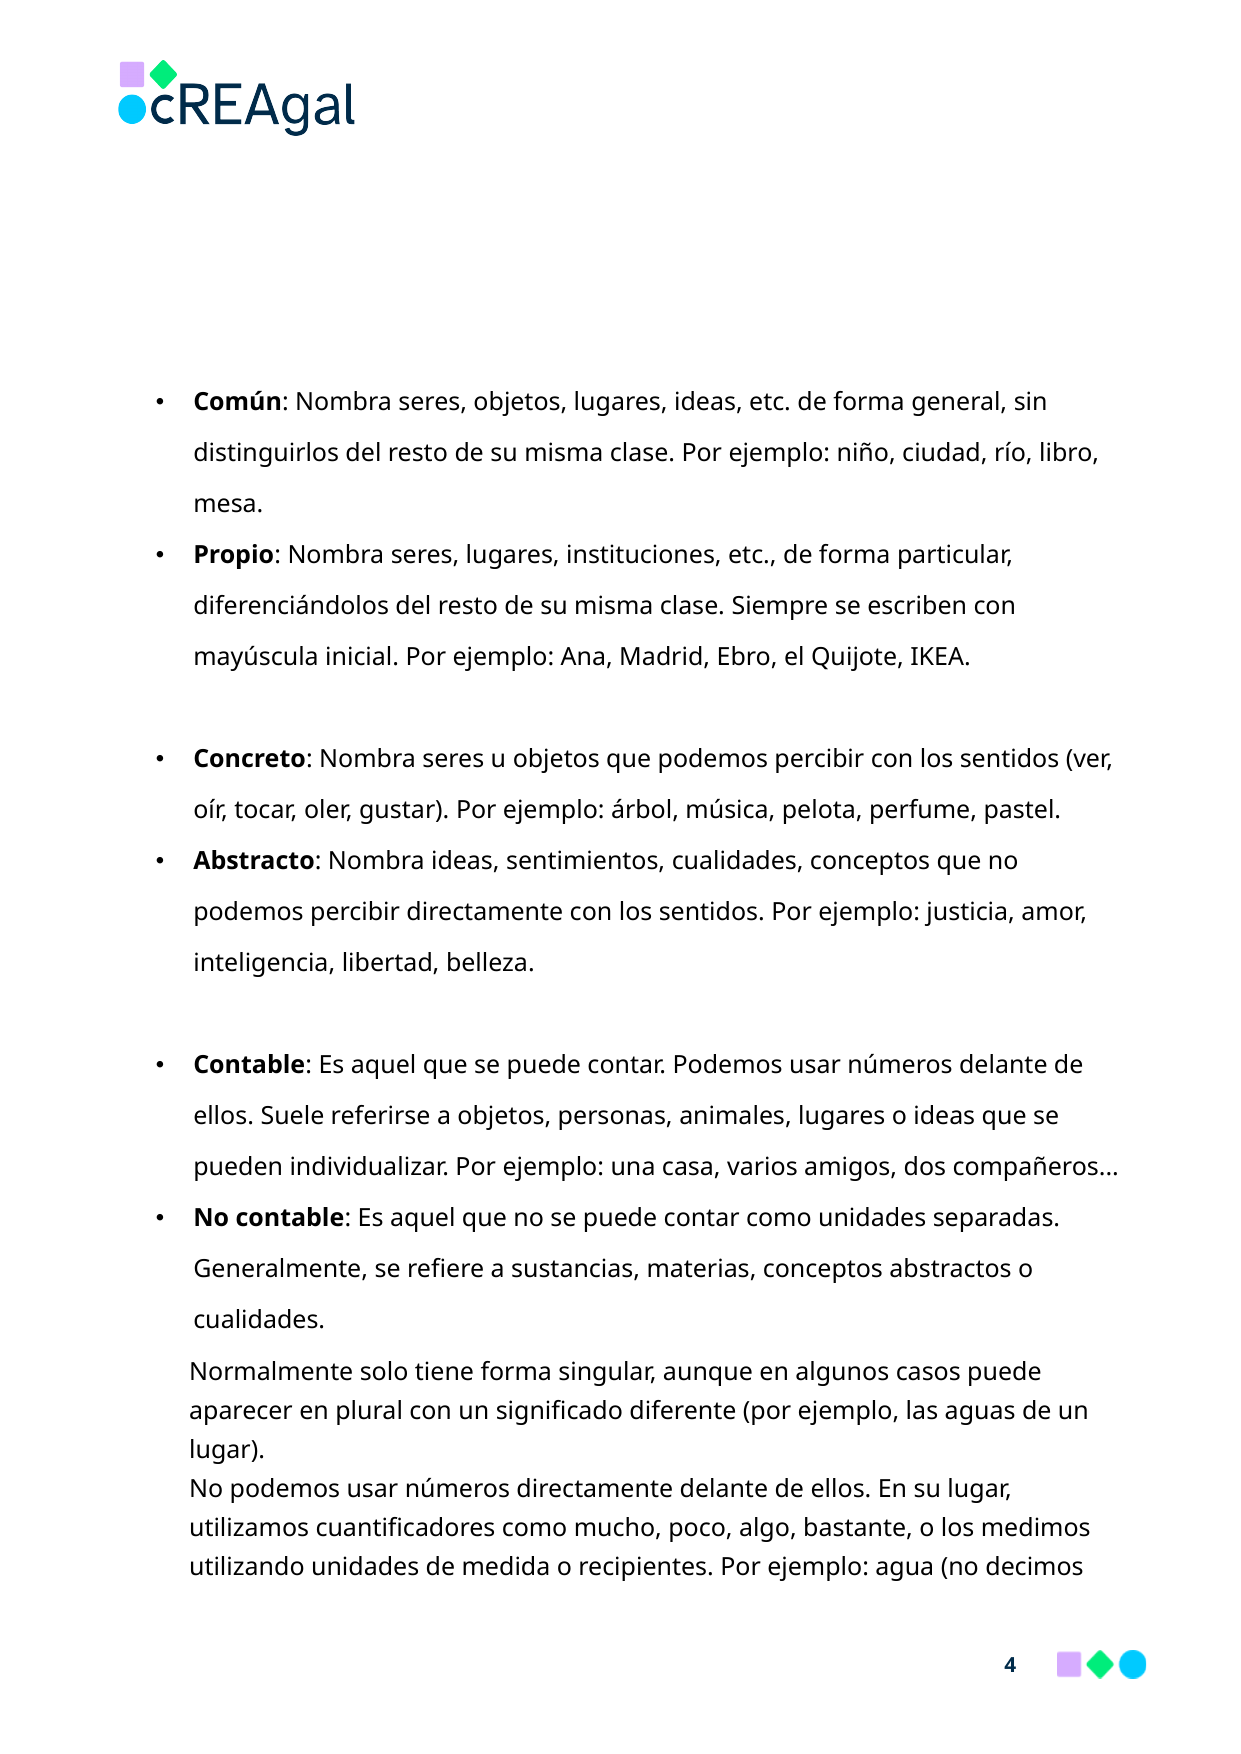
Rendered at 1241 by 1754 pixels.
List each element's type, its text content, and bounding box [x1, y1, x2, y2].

text No podemos usar números directamente delante de ellos. En su lugar, utilizamos cuantificadores como mucho, poco, algo, bastante, o los medimos utilizando unidades de medida o recipientes. Por ejemplo: agua (no decimos [189, 1471, 1122, 1583]
picture [118, 60, 355, 136]
picture [1137, 1650, 1147, 1661]
list Propio: Nombra seres, lugares, instituciones, etc., de forma particular, diferenciándolos del resto de su misma clase. Siempre se escriben con mayúscula inicial. Por ejemplo: Ana, Madrid, Ebro, el Quijote, IKEA. [156, 536, 1122, 673]
list Abstracto: Nombra ideas, sentimientos, cualidades, conceptos que no podemos percibir directamente con los sentidos. Por ejemplo: justicia, amor, inteligencia, libertad, belleza. [156, 843, 1122, 979]
picture [1057, 1650, 1130, 1679]
list No contable: Es aquel que no se puede contar como unidades separadas. Generalmente, se refiere a sustancias, materias, conceptos abstractos o cualidades. [156, 1200, 1122, 1336]
list Contable: Es aquel que se puede contar. Podemos usar números delante de ellos. Suele referirse a objetos, personas, animales, lugares o ideas que se pueden individualizar. Por ejemplo: una casa, varios amigos, dos compañeros... [156, 1047, 1122, 1183]
text Normalmente solo tiene forma singular, aunque en algunos casos puede aparecer en plural con un significado diferente (por ejemplo, las aguas de un lugar). [189, 1353, 1122, 1466]
list Común: Nombra seres, objetos, lugares, ideas, etc. de forma general, sin distinguirlos del resto de su misma clase. Por ejemplo: niño, ciudad, río, libro, mesa. [156, 383, 1122, 519]
list Concreto: Nombra seres u objetos que podemos percibir con los sentidos (ver, oír, tocar, oler, gustar). Por ejemplo: árbol, música, pelota, perfume, pastel. [156, 741, 1122, 826]
picture [1136, 1667, 1147, 1679]
